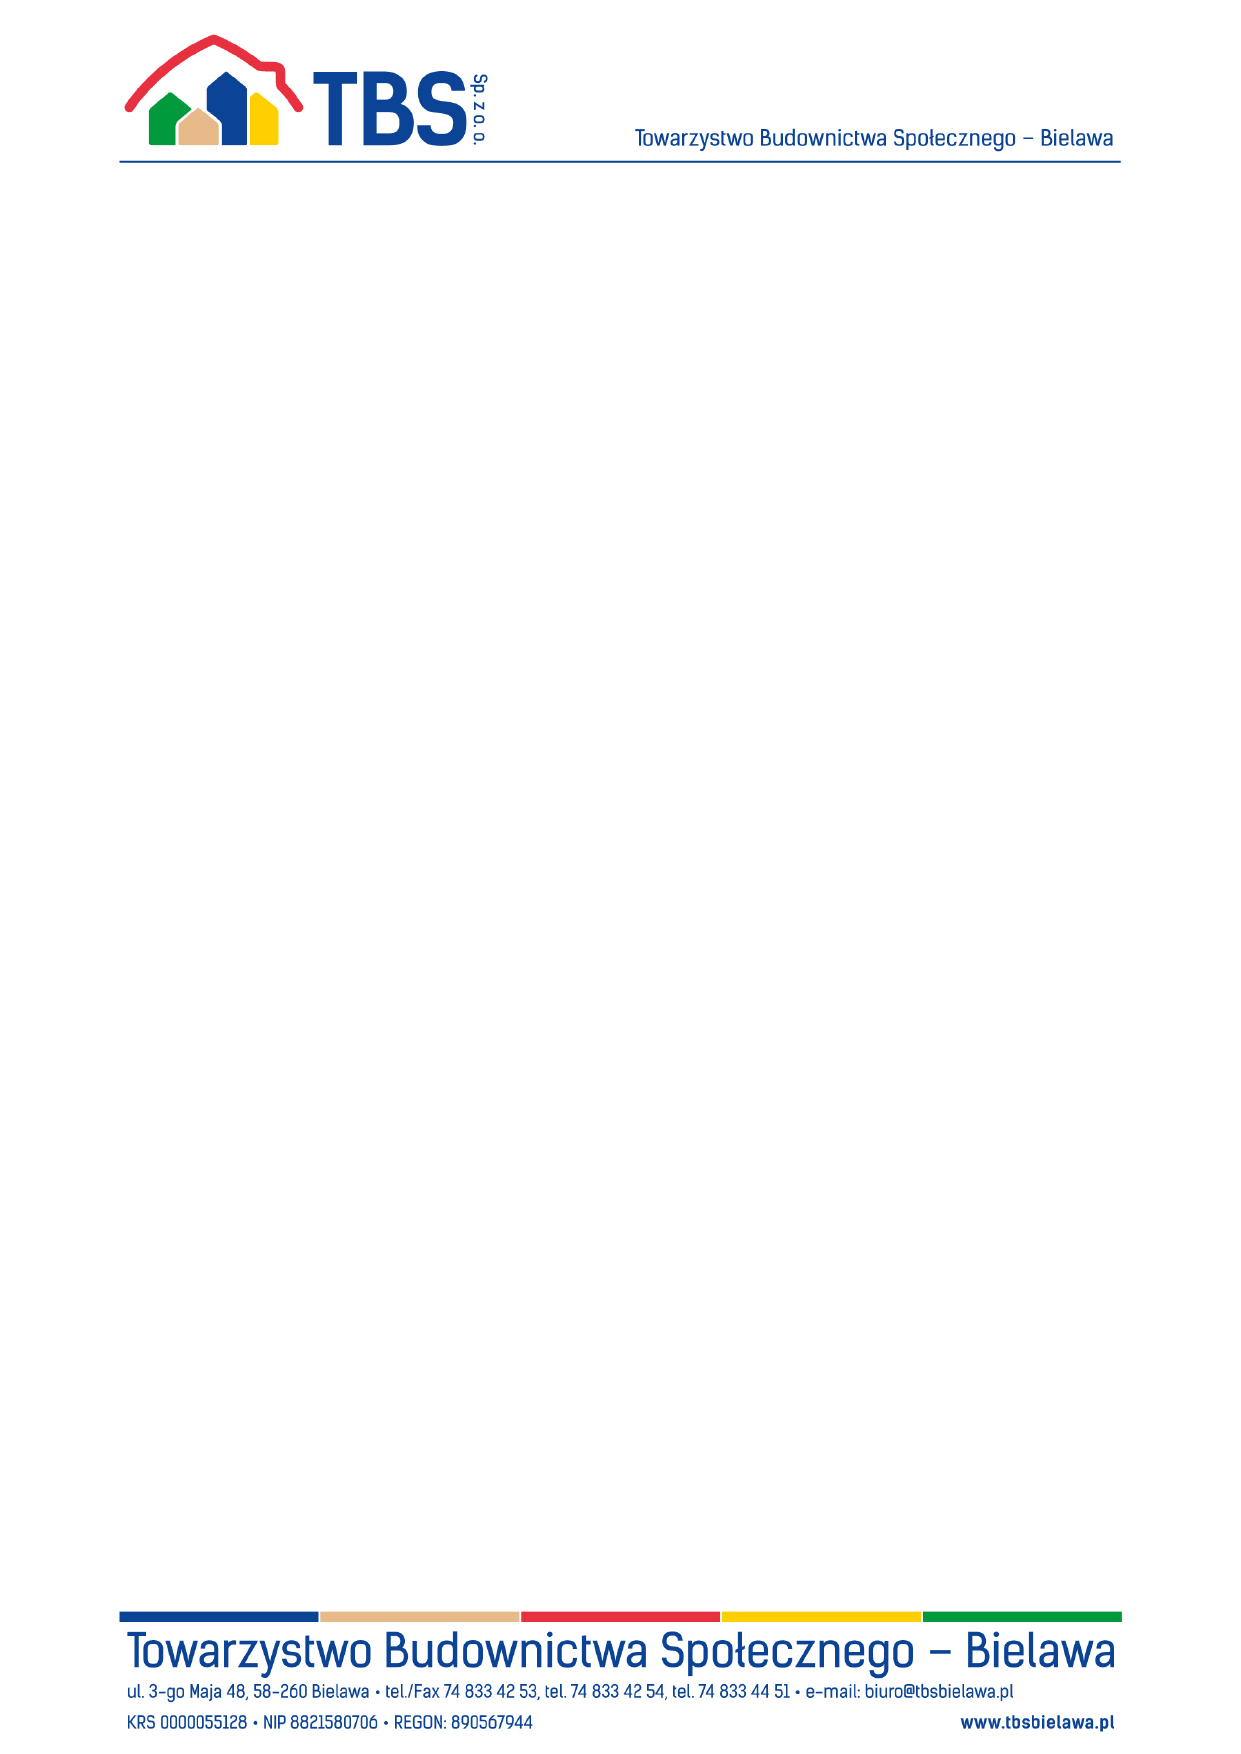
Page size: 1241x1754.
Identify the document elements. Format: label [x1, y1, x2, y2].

picture [118, 1607, 1123, 1743]
picture [118, 32, 1123, 168]
